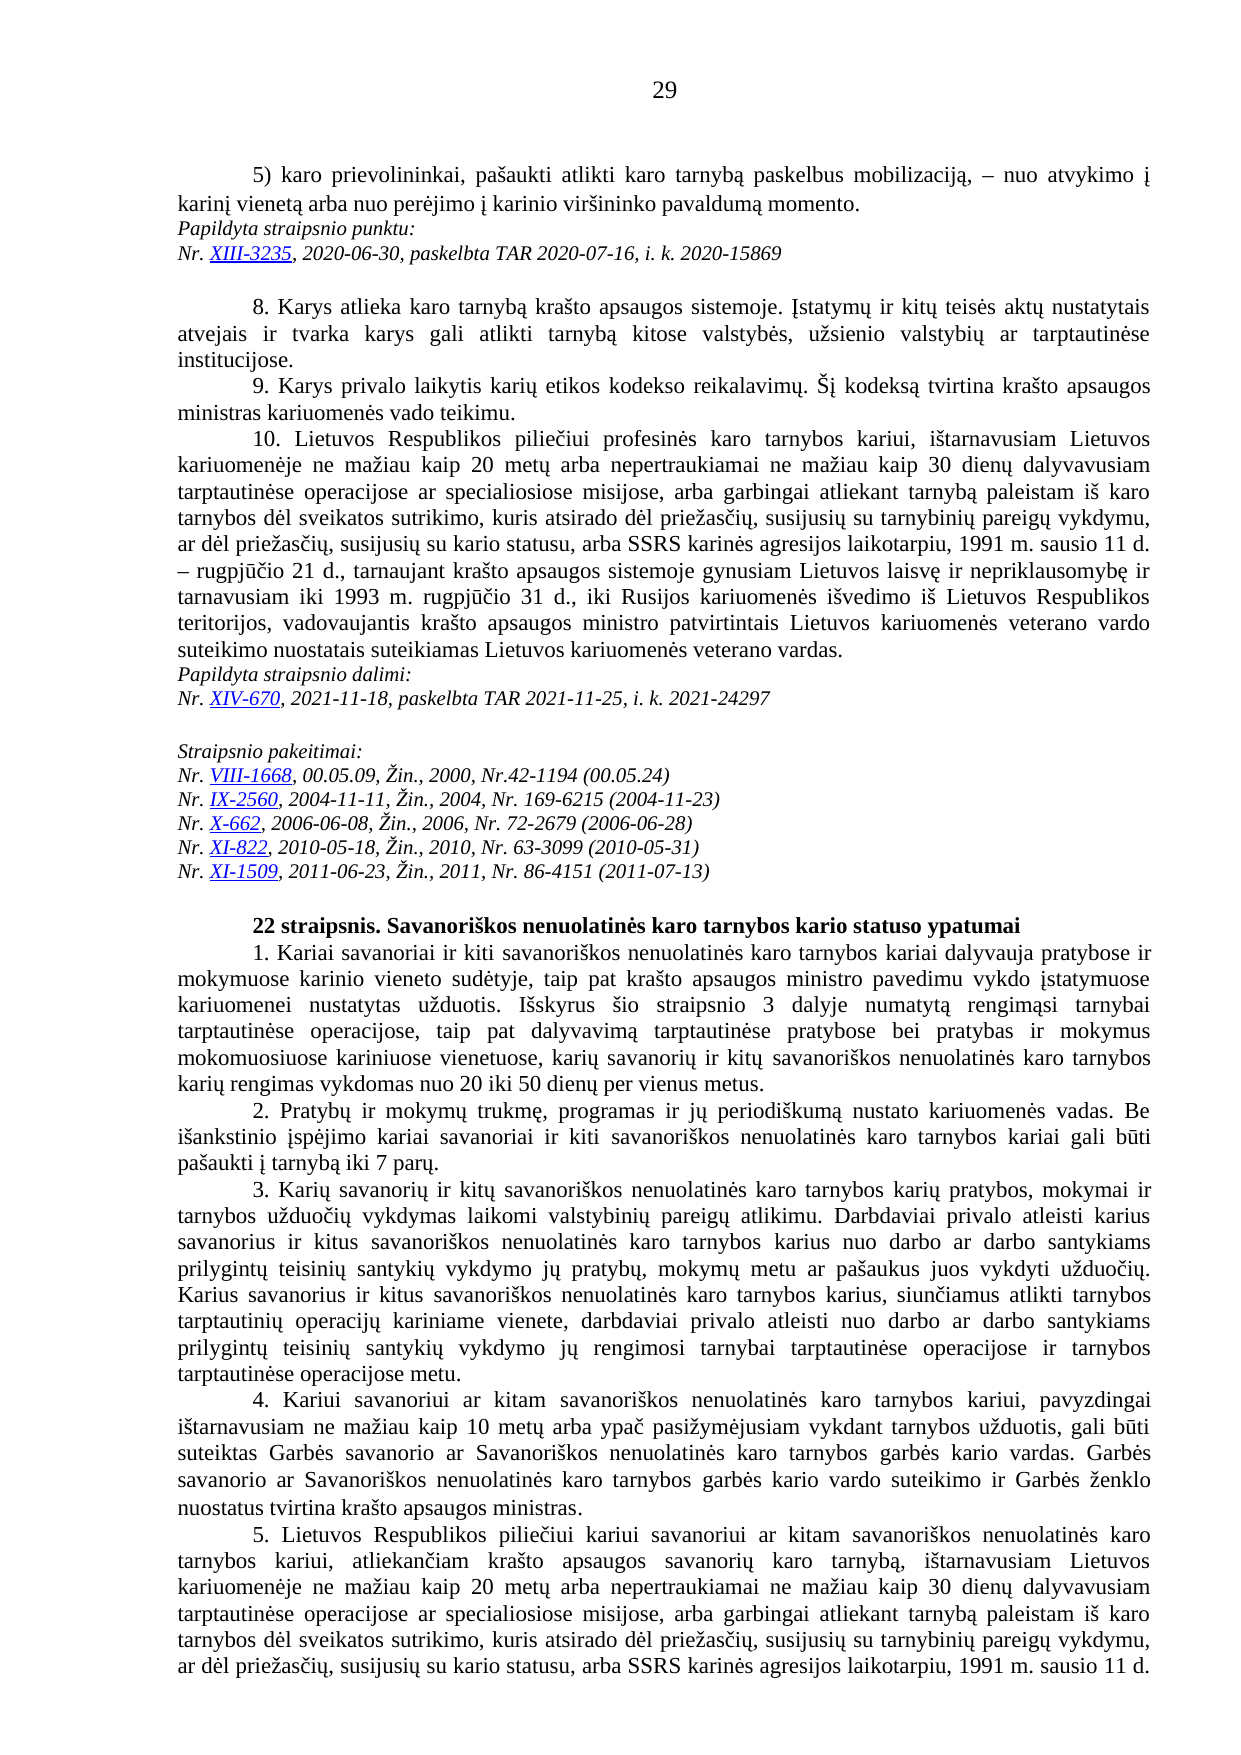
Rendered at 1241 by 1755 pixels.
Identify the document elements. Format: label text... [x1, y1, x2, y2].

text Papildyta straipsnio dalimi: [177, 662, 1152, 686]
text Nr. XIV-670, 2021-11-18, paskelbta TAR 2021-11-25, i. k. 2021-24297 [177, 686, 1152, 710]
text Nr. XIII-3235, 2020-06-30, paskelbta TAR 2020-07-16, i. k. 2020-15869 [177, 240, 1152, 264]
text Straipsnio pakeitimai: [177, 739, 1152, 763]
text 3. Karių savanorių ir kitų savanoriškos nenuolatinės karo tarnybos karių pratybos, mokymai ir tarnybos užduočių vykdymas laikomi valstybinių pareigų atlikimu. Darbdaviai privalo atleisti karius savanorius ir kitus savanoriškos nenuolatinės karo tarnybos karius nuo darbo ar darbo santykiams prilygintų teisinių santykių vykdymo jų pratybų, mokymų metu ar pašaukus juos vykdyti užduočių. Karius savanorius ir kitus savanoriškos nenuolatinės karo tarnybos karius, siunčiamus atlikti tarnybos tarptautinių operacijų kariniame vienete, darbdaviai privalo atleisti nuo darbo ar darbo santykiams prilygintų teisinių santykių vykdymo jų rengimosi tarnybai tarptautinėse operacijose ir tarnybos tarptautinėse operacijose metu. [177, 1176, 1152, 1387]
text Nr. X-662, 2006-06-08, Žin., 2006, Nr. 72-2679 (2006-06-28) [177, 811, 1152, 835]
text 10. Lietuvos Respublikos piliečiui profesinės karo tarnybos kariui, ištarnavusiam Lietuvos kariuomenėje ne mažiau kaip 20 metų arba nepertraukiamai ne mažiau kaip 30 dienų dalyvavusiam tarptautinėse operacijose ar specialiosiose misijose, arba garbingai atliekant tarnybą paleistam iš karo tarnybos dėl sveikatos sutrikimo, kuris atsirado dėl priežasčių, susijusių su tarnybinių pareigų vykdymu, ar dėl priežasčių, susijusių su kario statusu, arba SSRS karinės agresijos laikotarpiu, 1991 m. sausio 11 d. – rugpjūčio 21 d., tarnaujant krašto apsaugos sistemoje gynusiam Lietuvos laisvę ir nepriklausomybę ir tarnavusiam iki 1993 m. rugpjūčio 31 d., iki Rusijos kariuomenės išvedimo iš Lietuvos Respublikos teritorijos, vadovaujantis krašto apsaugos ministro patvirtintais Lietuvos kariuomenės veterano vardo suteikimo nuostatais suteikiamas Lietuvos kariuomenės veterano vardas. [177, 425, 1152, 662]
text Nr. VIII-1668, 00.05.09, Žin., 2000, Nr.42-1194 (00.05.24) [177, 763, 1152, 787]
text Papildyta straipsnio punktu: [177, 216, 1152, 240]
text 1. Kariai savanoriai ir kiti savanoriškos nenuolatinės karo tarnybos kariai dalyvauja pratybose ir mokymuose karinio vieneto sudėtyje, taip pat krašto apsaugos ministro pavedimu vykdo įstatymuose kariuomenei nustatytas užduotis. Išskyrus šio straipsnio 3 dalyje numatytą rengimąsi tarnybai tarptautinėse operacijose, taip pat dalyvavimą tarptautinėse pratybose bei pratybas ir mokymus mokomuosiuose kariniuose vienetuose, karių savanorių ir kitų savanoriškos nenuolatinės karo tarnybos karių rengimas vykdomas nuo 20 iki 50 dienų per vienus metus. [177, 938, 1152, 1097]
text 4. Kariui savanoriui ar kitam savanoriškos nenuolatinės karo tarnybos kariui, pavyzdingai ištarnavusiam ne mažiau kaip 10 metų arba ypač pasižymėjusiam vykdant tarnybos užduotis, gali būti suteiktas Garbės savanorio ar Savanoriškos nenuolatinės karo tarnybos garbės kario vardas. Garbės savanorio ar Savanoriškos nenuolatinės karo tarnybos garbės kario vardo suteikimo ir Garbės ženklo nuostatus tvirtina krašto apsaugos ministras. [177, 1387, 1152, 1521]
text 5) karo prievolininkai, pašaukti atlikti karo tarnybą paskelbus mobilizaciją, – nuo atvykimo į karinį vienetą arba nuo perėjimo į karinio viršininko pavaldumą momento. [177, 161, 1152, 216]
text 9. Karys privalo laikytis karių etikos kodekso reikalavimų. Šį kodeksą tvirtina krašto apsaugos ministras kariuomenės vado teikimu. [177, 372, 1152, 425]
text 5. Lietuvos Respublikos piliečiui kariui savanoriui ar kitam savanoriškos nenuolatinės karo tarnybos kariui, atliekančiam krašto apsaugos savanorių karo tarnybą, ištarnavusiam Lietuvos kariuomenėje ne mažiau kaip 20 metų arba nepertraukiamai ne mažiau kaip 30 dienų dalyvavusiam tarptautinėse operacijose ar specialiosiose misijose, arba garbingai atliekant tarnybą paleistam iš karo tarnybos dėl sveikatos sutrikimo, kuris atsirado dėl priežasčių, susijusių su tarnybinių pareigų vykdymu, ar dėl priežasčių, susijusių su kario statusu, arba SSRS karinės agresijos laikotarpiu, 1991 m. sausio 11 d. [177, 1521, 1152, 1679]
text 8. Karys atlieka karo tarnybą krašto apsaugos sistemoje. Įstatymų ir kitų teisės aktų nustatytais atvejais ir tvarka karys gali atlikti tarnybą kitose valstybės, užsienio valstybių ar tarptautinėse institucijose. [177, 293, 1152, 372]
text Nr. XI-1509, 2011-06-23, Žin., 2011, Nr. 86-4151 (2011-07-13) [177, 859, 1152, 883]
text 2. Pratybų ir mokymų trukmę, programas ir jų periodiškumą nustato kariuomenės vadas. Be išankstinio įspėjimo kariai savanoriai ir kiti savanoriškos nenuolatinės karo tarnybos kariai gali būti pašaukti į tarnybą iki 7 parų. [177, 1097, 1152, 1176]
text Nr. XI-822, 2010-05-18, Žin., 2010, Nr. 63-3099 (2010-05-31) [177, 835, 1152, 859]
text Nr. IX-2560, 2004-11-11, Žin., 2004, Nr. 169-6215 (2004-11-23) [177, 787, 1152, 811]
text 22 straipsnis. Savanoriškos nenuolatinės karo tarnybos kario statuso ypatumai [177, 912, 1152, 938]
